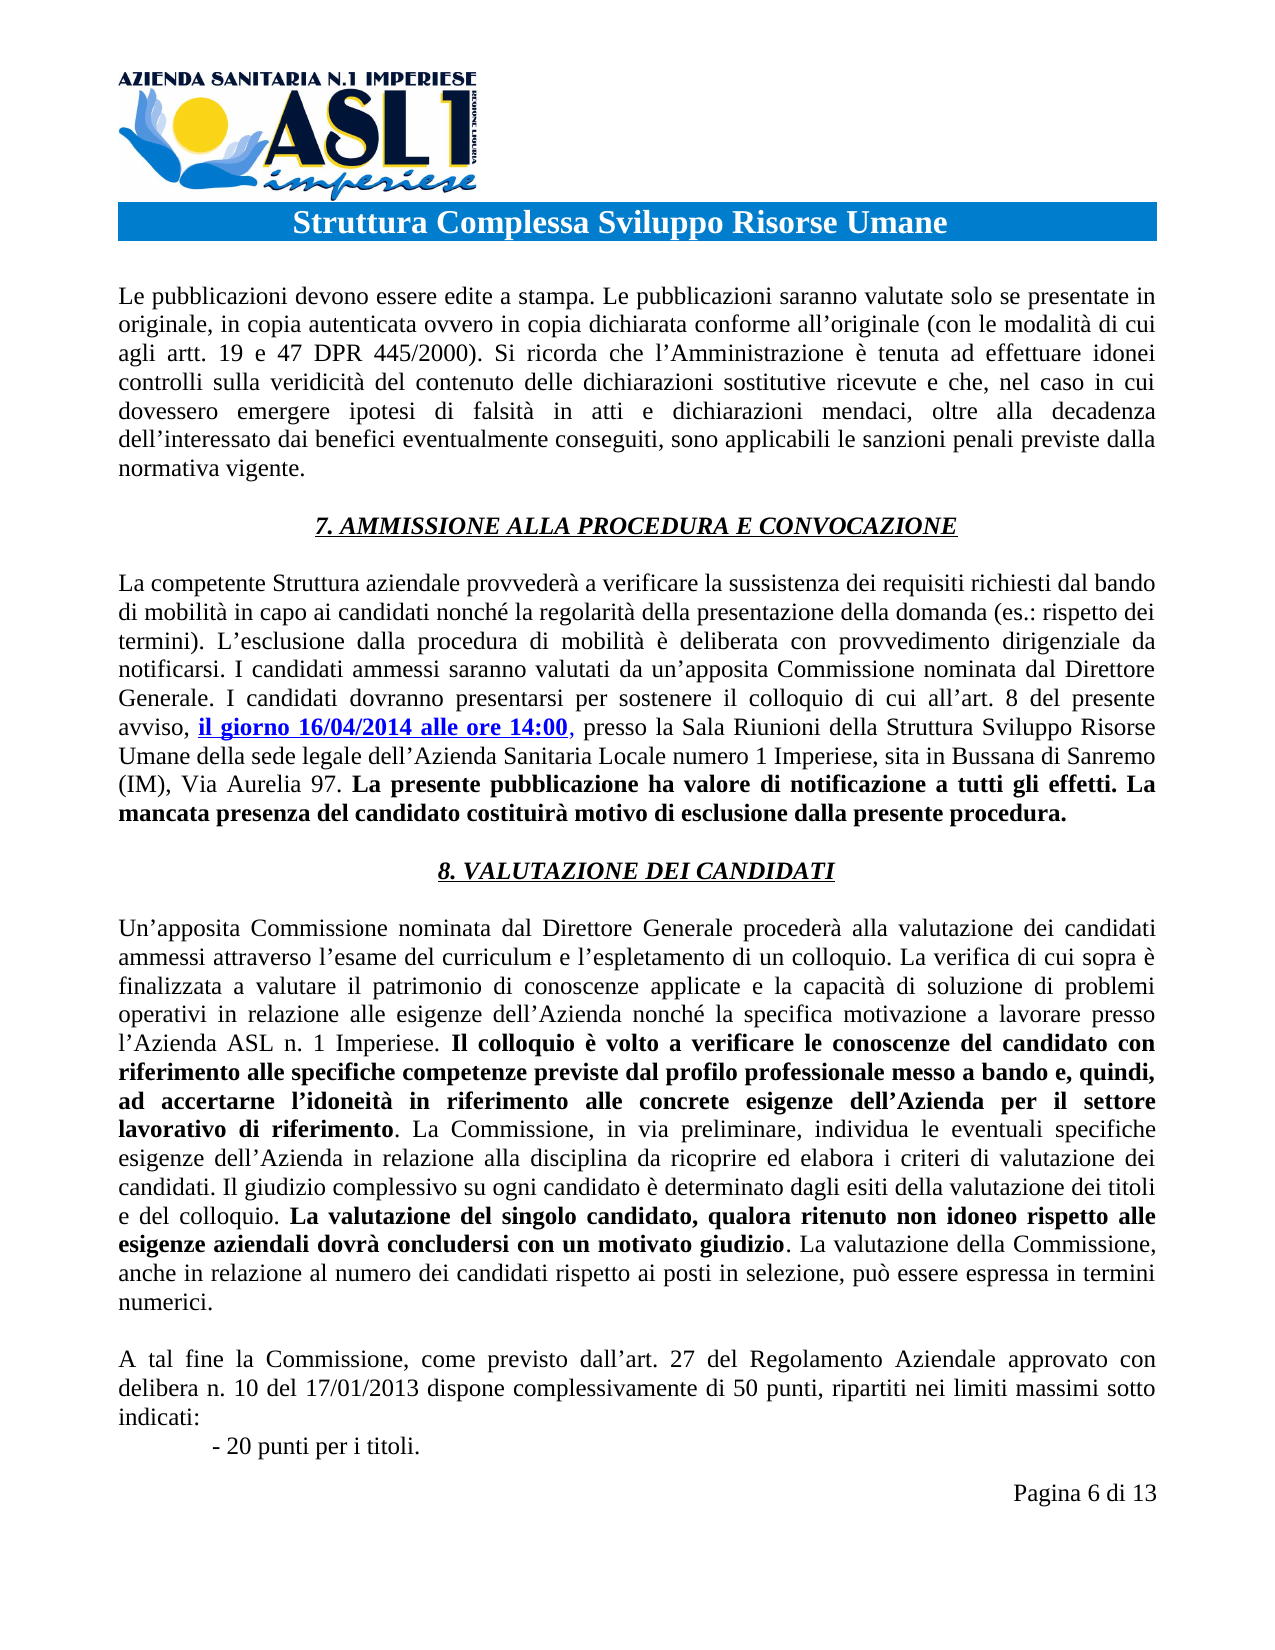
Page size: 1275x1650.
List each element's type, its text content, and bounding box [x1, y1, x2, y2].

text 7. AMMISSIONE ALLA PROCEDURA E CONVOCAZIONE [118, 511, 1157, 539]
text - 20 punti per i titoli. [212, 1431, 1157, 1459]
text Le pubblicazioni devono essere edite a stampa. Le pubblicazioni saranno valutate solo se presentate in originale, in copia autenticata ovvero in copia dichiarata conforme all’originale (con le modalità di cui agli artt. 19 e 47 DPR 445/2000). Si ricorda che l’Amministrazione è tenuta ad effettuare idonei controlli sulla veridicità del contenuto delle dichiarazioni sostitutive ricevute e che, nel caso in cui dovessero emergere ipotesi di falsità in atti e dichiarazioni mendaci, oltre alla decadenza dell’interessato dai benefici eventualmente conseguiti, sono applicabili le sanzioni penali previste dalla normativa vigente. [118, 281, 1157, 482]
text La competente Struttura aziendale provvederà a verificare la sussistenza dei requisiti richiesti dal bando di mobilità in capo ai candidati nonché la regolarità della presentazione della domanda (es.: rispetto dei termini). L’esclusione dalla procedura di mobilità è deliberata con provvedimento dirigenziale da notificarsi. I candidati ammessi saranno valutati da un’apposita Commissione nominata dal Direttore Generale. I candidati dovranno presentarsi per sostenere il colloquio di cui all’art. 8 del presente avviso, il giorno 16/04/2014 alle ore 14:00, presso la Sala Riunioni della Struttura Sviluppo Risorse Umane della sede legale dell’Azienda Sanitaria Locale numero 1 Imperiese, sita in Bussana di Sanremo (IM), Via Aurelia 97. La presente pubblicazione ha valore di notificazione a tutti gli effetti. La mancata presenza del candidato costituirà motivo di esclusione dalla presente procedura. [118, 568, 1157, 827]
text 8. VALUTAZIONE DEI CANDIDATI [118, 856, 1157, 884]
text A tal fine la Commissione, come previsto dall’art. 27 del Regolamento Aziendale approvato con delibera n. 10 del 17/01/2013 dispone complessivamente di 50 punti, ripartiti nei limiti massimi sotto indicati: [118, 1344, 1157, 1431]
text Un’apposita Commissione nominata dal Direttore Generale procederà alla valutazione dei candidati ammessi attraverso l’esame del curriculum e l’espletamento di un colloquio. La verifica di cui sopra è finalizzata a valutare il patrimonio di conoscenze applicate e la capacità di soluzione di problemi operativi in relazione alle esigenze dell’Azienda nonché la specifica motivazione a lavorare presso l’Azienda ASL n. 1 Imperiese. Il colloquio è volto a verificare le conoscenze del candidato con riferimento alle specifiche competenze previste dal profilo professionale messo a bando e, quindi, ad accertarne l’idoneità in riferimento alle concrete esigenze dell’Azienda per il settore lavorativo di riferimento. La Commissione, in via preliminare, individua le eventuali specifiche esigenze dell’Azienda in relazione alla disciplina da ricoprire ed elabora i criteri di valutazione dei candidati. Il giudizio complessivo su ogni candidato è determinato dagli esiti della valutazione dei titoli e del colloquio. La valutazione del singolo candidato, qualora ritenuto non idoneo rispetto alle esigenze aziendali dovrà concludersi con un motivato giudizio. La valutazione della Commissione, anche in relazione al numero dei candidati rispetto ai posti in selezione, può essere espressa in termini numerici. [118, 913, 1157, 1316]
